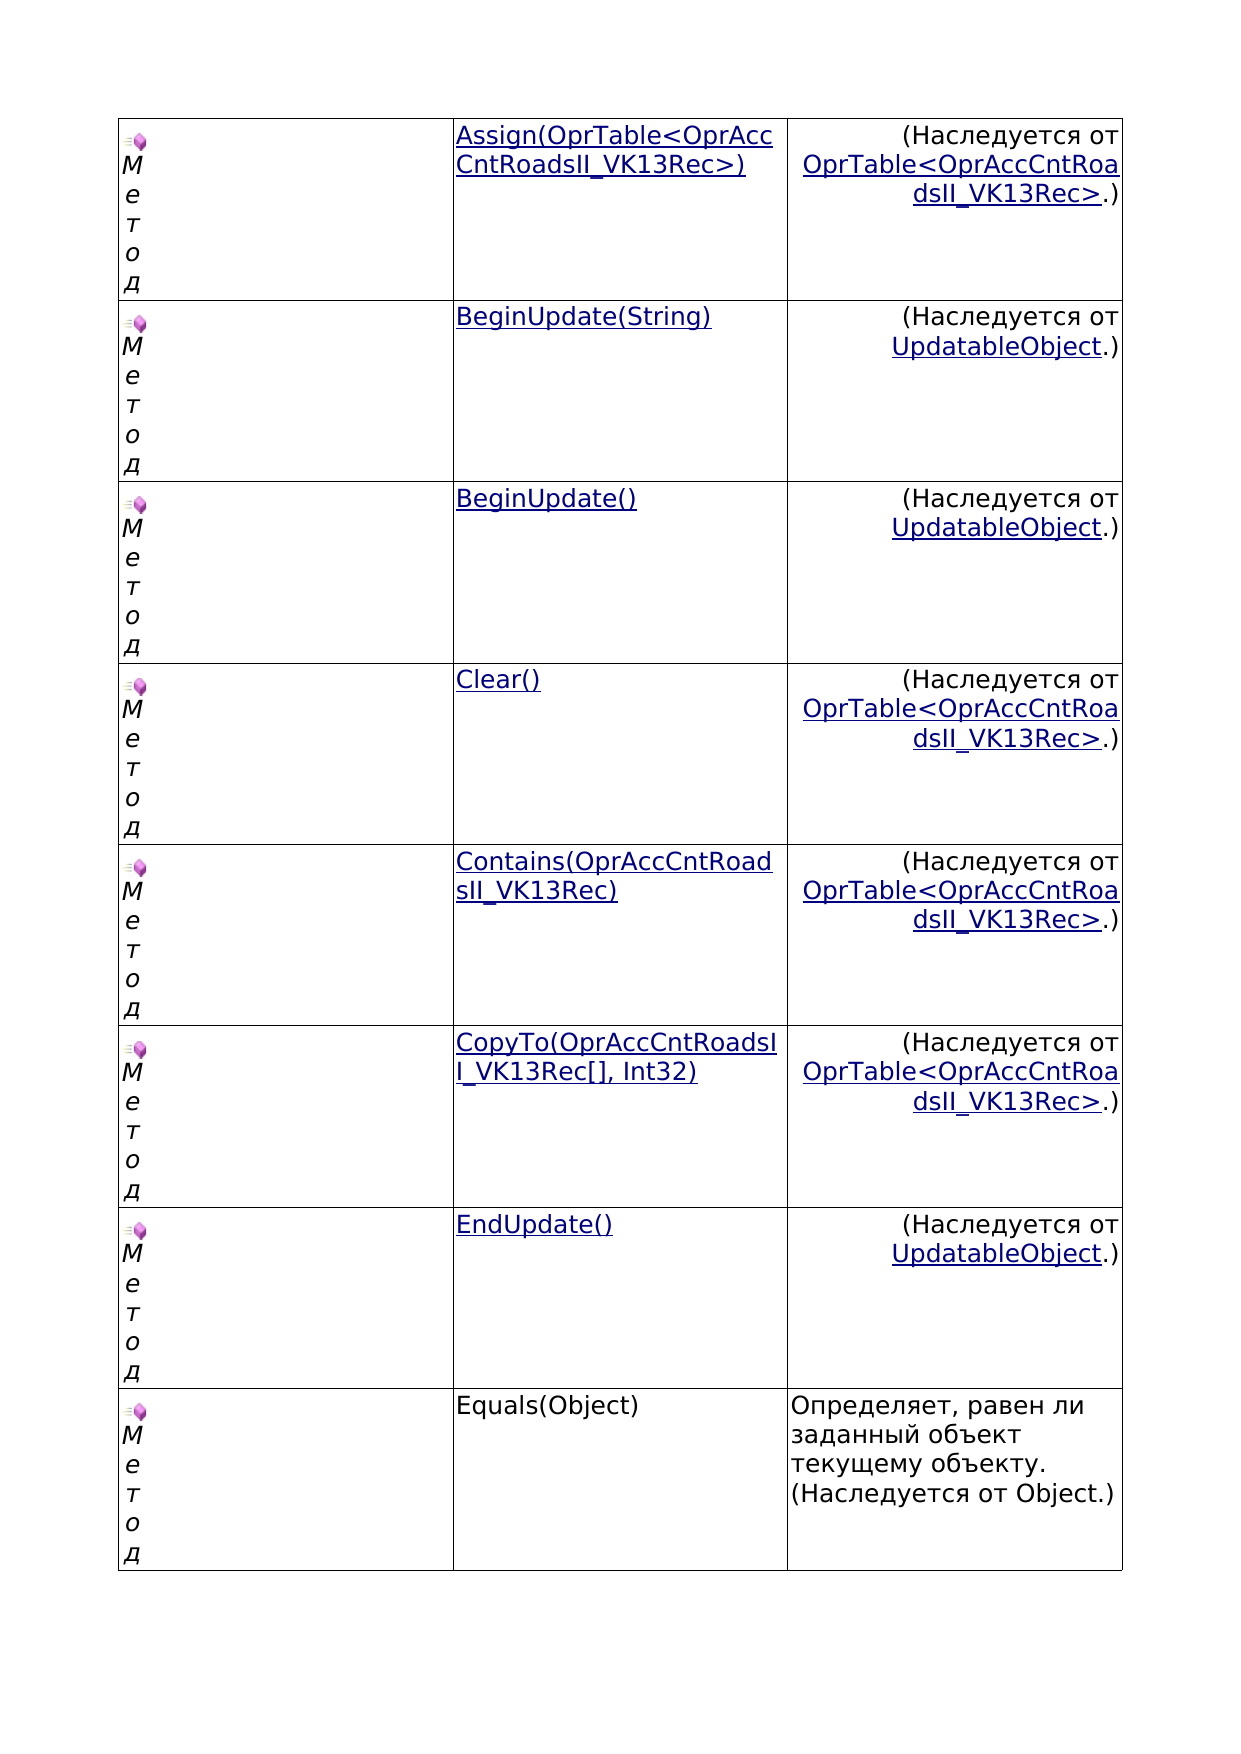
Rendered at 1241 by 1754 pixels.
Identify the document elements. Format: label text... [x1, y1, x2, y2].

table_cell BeginUpdate(String) [454, 301, 787, 481]
table_cell (Наследуется от UpdatableObject.) [788, 301, 1122, 481]
table_cell Equals(Object) [454, 1389, 787, 1570]
table_cell [119, 119, 453, 299]
table_cell (Наследуется от UpdatableObject.) [788, 1208, 1122, 1388]
table_cell [119, 845, 453, 1025]
table_cell [119, 1208, 453, 1388]
table_cell Определяет, равен ли заданный объект текущему объекту. (Наследуется от Object.) [788, 1389, 1122, 1570]
picture [121, 496, 147, 514]
table_cell [119, 1389, 453, 1570]
table_cell BeginUpdate() [454, 482, 787, 662]
picture [121, 678, 147, 696]
table_cell (Наследуется от OprTable<OprAccCntRoadsII_VK13Rec>.) [788, 845, 1122, 1025]
table_cell (Наследуется от OprTable<OprAccCntRoadsII_VK13Rec>.) [788, 664, 1122, 844]
table_cell [119, 482, 453, 662]
picture [121, 1222, 147, 1240]
table_cell CopyTo(OprAccCntRoadsII_VK13Rec[], Int32) [454, 1026, 787, 1207]
table_cell [119, 664, 453, 844]
picture [121, 1403, 147, 1421]
table_cell (Наследуется от UpdatableObject.) [788, 482, 1122, 662]
table_cell (Наследуется от OprTable<OprAccCntRoadsII_VK13Rec>.) [788, 119, 1122, 299]
table_cell Assign(OprTable<OprAccCntRoadsII_VK13Rec>) [454, 119, 787, 299]
picture [121, 1041, 147, 1059]
table_cell [119, 1026, 453, 1207]
table_cell Clear() [454, 664, 787, 844]
picture [121, 859, 147, 877]
picture [121, 315, 147, 333]
table_cell EndUpdate() [454, 1208, 787, 1388]
table_cell Contains(OprAccCntRoadsII_VK13Rec) [454, 845, 787, 1025]
picture [121, 133, 147, 151]
table_cell [119, 301, 453, 481]
table_cell (Наследуется от OprTable<OprAccCntRoadsII_VK13Rec>.) [788, 1026, 1122, 1207]
